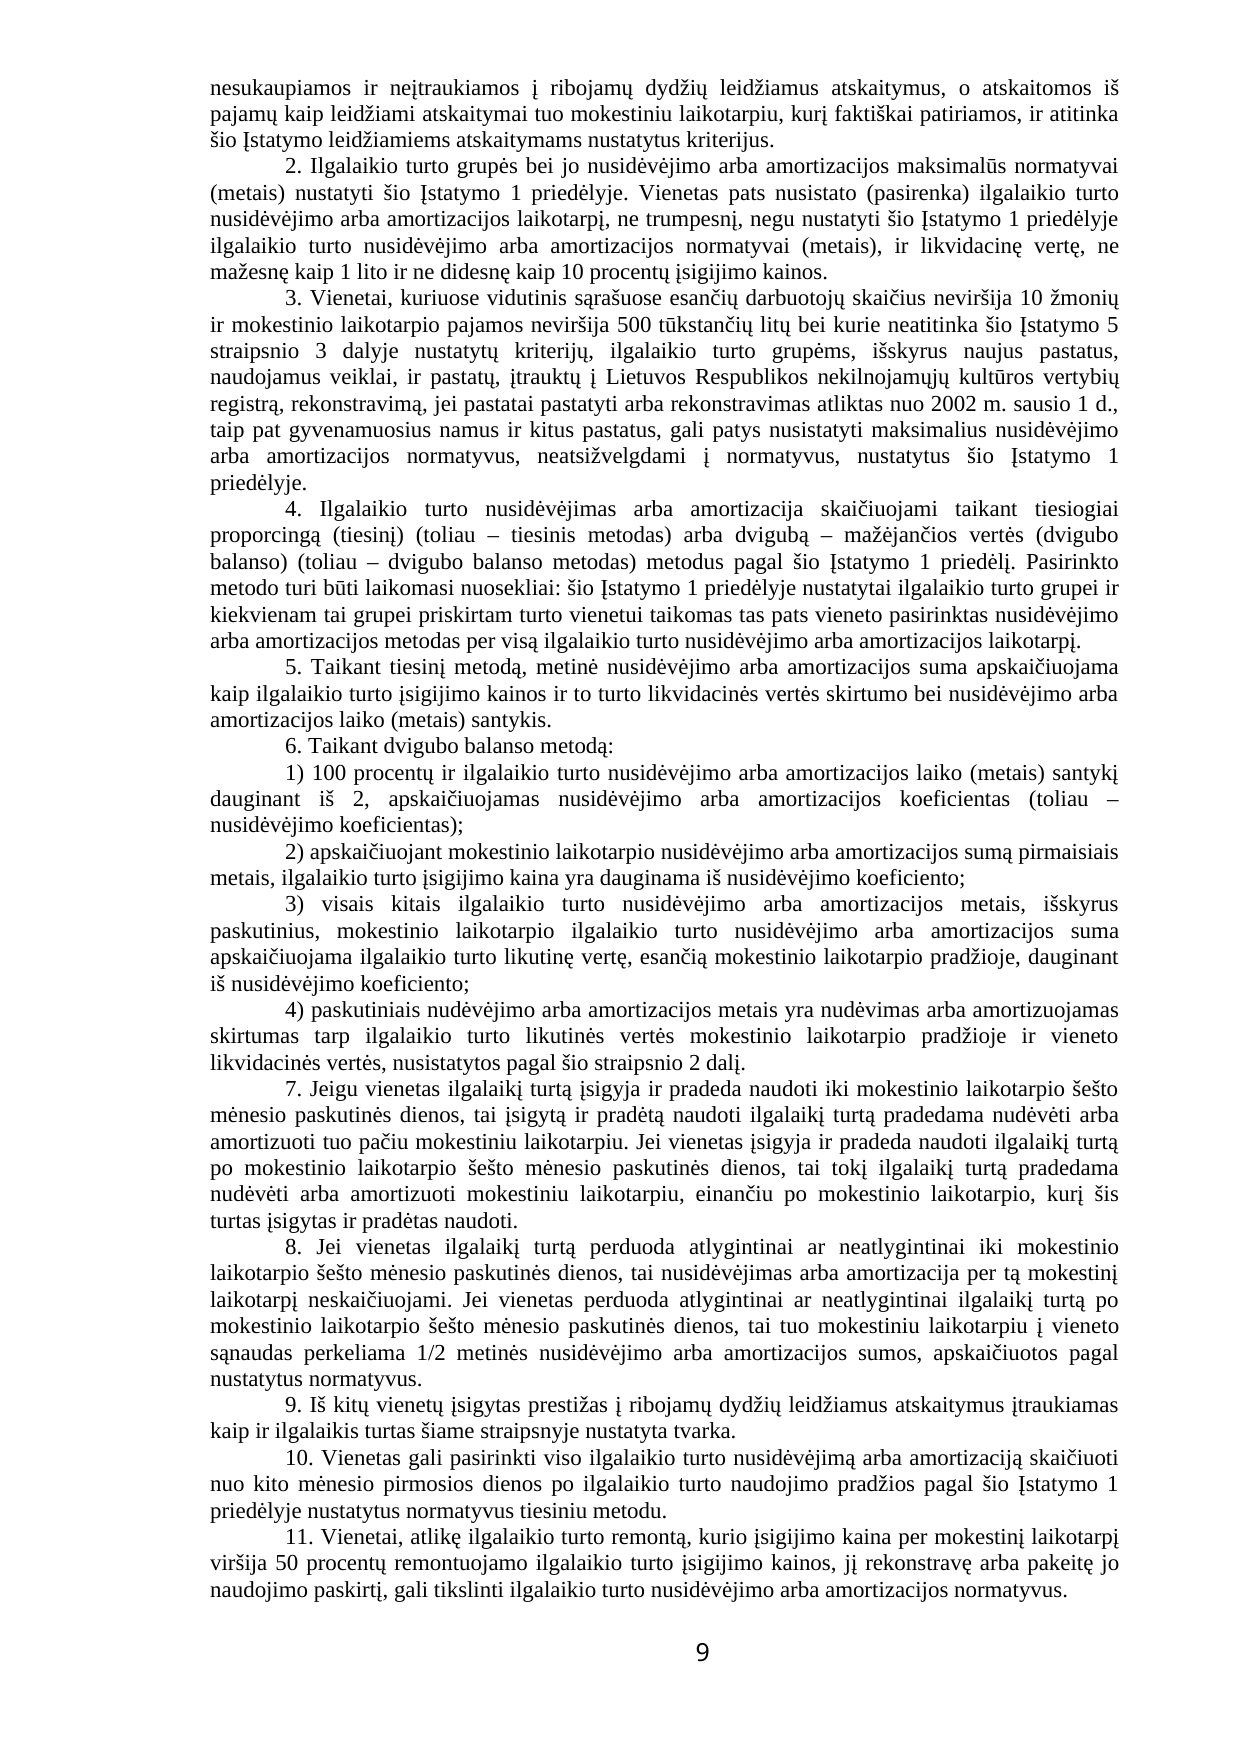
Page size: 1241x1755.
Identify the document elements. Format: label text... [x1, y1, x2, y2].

text 2. Ilgalaikio turto grupės bei jo nusidėvėjimo arba amortizacijos maksimalūs normatyvai (metais) nustatyti šio Įstatymo 1 priedėlyje. Vienetas pats nusistato (pasirenka) ilgalaikio turto nusidėvėjimo arba amortizacijos laikotarpį, ne trumpesnį, negu nustatyti šio Įstatymo 1 priedėlyje ilgalaikio turto nusidėvėjimo arba amortizacijos normatyvai (metais), ir likvidacinę vertę, ne mažesnę kaip 1 lito ir ne didesnę kaip 10 procentų įsigijimo kainos. [210, 153, 1120, 284]
text 3) visais kitais ilgalaikio turto nusidėvėjimo arba amortizacijos metais, išskyrus paskutinius, mokestinio laikotarpio ilgalaikio turto nusidėvėjimo arba amortizacijos suma apskaičiuojama ilgalaikio turto likutinę vertę, esančią mokestinio laikotarpio pradžioje, dauginant iš nusidėvėjimo koeficiento; [210, 891, 1120, 996]
text 1) 100 procentų ir ilgalaikio turto nusidėvėjimo arba amortizacijos laiko (metais) santykį dauginant iš 2, apskaičiuojamas nusidėvėjimo arba amortizacijos koeficientas (toliau – nusidėvėjimo koeficientas); [210, 759, 1120, 838]
text 9. Iš kitų vienetų įsigytas prestižas į ribojamų dydžių leidžiamus atskaitymus įtraukiamas kaip ir ilgalaikis turtas šiame straipsnyje nustatyta tvarka. [210, 1391, 1120, 1444]
text 4. Ilgalaikio turto nusidėvėjimas arba amortizacija skaičiuojami taikant tiesiogiai proporcingą (tiesinį) (toliau – tiesinis metodas) arba dvigubą – mažėjančios vertės (dvigubo balanso) (toliau – dvigubo balanso metodas) metodus pagal šio Įstatymo 1 priedėlį. Pasirinkto metodo turi būti laikomasi nuosekliai: šio Įstatymo 1 priedėlyje nustatytai ilgalaikio turto grupei ir kiekvienam tai grupei priskirtam turto vienetui taikomas tas pats vieneto pasirinktas nusidėvėjimo arba amortizacijos metodas per visą ilgalaikio turto nusidėvėjimo arba amortizacijos laikotarpį. [210, 495, 1120, 653]
text nesukaupiamos ir neįtraukiamos į ribojamų dydžių leidžiamus atskaitymus, o atskaitomos iš pajamų kaip leidžiami atskaitymai tuo mokestiniu laikotarpiu, kurį faktiškai patiriamos, ir atitinka šio Įstatymo leidžiamiems atskaitymams nustatytus kriterijus. [210, 73, 1120, 153]
text 4) paskutiniais nudėvėjimo arba amortizacijos metais yra nudėvimas arba amortizuojamas skirtumas tarp ilgalaikio turto likutinės vertės mokestinio laikotarpio pradžioje ir vieneto likvidacinės vertės, nusistatytos pagal šio straipsnio 2 dalį. [210, 996, 1120, 1075]
text 8. Jei vienetas ilgalaikį turtą perduoda atlygintinai ar neatlygintinai iki mokestinio laikotarpio šešto mėnesio paskutinės dienos, tai nusidėvėjimas arba amortizacija per tą mokestinį laikotarpį neskaičiuojami. Jei vienetas perduoda atlygintinai ar neatlygintinai ilgalaikį turtą po mokestinio laikotarpio šešto mėnesio paskutinės dienos, tai tuo mokestiniu laikotarpiu į vieneto sąnaudas perkeliama 1/2 metinės nusidėvėjimo arba amortizacijos sumos, apskaičiuotos pagal nustatytus normatyvus. [210, 1233, 1120, 1391]
text 3. Vienetai, kuriuose vidutinis sąrašuose esančių darbuotojų skaičius neviršija 10 žmonių ir mokestinio laikotarpio pajamos neviršija 500 tūkstančių litų bei kurie neatitinka šio Įstatymo 5 straipsnio 3 dalyje nustatytų kriterijų, ilgalaikio turto grupėms, išskyrus naujus pastatus, naudojamus veiklai, ir pastatų, įtrauktų į Lietuvos Respublikos nekilnojamųjų kultūros vertybių registrą, rekonstravimą, jei pastatai pastatyti arba rekonstravimas atliktas nuo 2002 m. sausio 1 d., taip pat gyvenamuosius namus ir kitus pastatus, gali patys nusistatyti maksimalius nusidėvėjimo arba amortizacijos normatyvus, neatsižvelgdami į normatyvus, nustatytus šio Įstatymo 1 priedėlyje. [210, 284, 1120, 495]
text 5. Taikant tiesinį metodą, metinė nusidėvėjimo arba amortizacijos suma apskaičiuojama kaip ilgalaikio turto įsigijimo kainos ir to turto likvidacinės vertės skirtumo bei nusidėvėjimo arba amortizacijos laiko (metais) santykis. [210, 653, 1120, 732]
text 6. Taikant dvigubo balanso metodą: [210, 732, 1120, 759]
text 2) apskaičiuojant mokestinio laikotarpio nusidėvėjimo arba amortizacijos sumą pirmaisiais metais, ilgalaikio turto įsigijimo kaina yra dauginama iš nusidėvėjimo koeficiento; [210, 838, 1120, 891]
text 11. Vienetai, atlikę ilgalaikio turto remontą, kurio įsigijimo kaina per mokestinį laikotarpį viršija 50 procentų remontuojamo ilgalaikio turto įsigijimo kainos, jį rekonstravę arba pakeitę jo naudojimo paskirtį, gali tikslinti ilgalaikio turto nusidėvėjimo arba amortizacijos normatyvus. [210, 1523, 1120, 1602]
text 10. Vienetas gali pasirinkti viso ilgalaikio turto nusidėvėjimą arba amortizaciją skaičiuoti nuo kito mėnesio pirmosios dienos po ilgalaikio turto naudojimo pradžios pagal šio Įstatymo 1 priedėlyje nustatytus normatyvus tiesiniu metodu. [210, 1444, 1120, 1523]
text 7. Jeigu vienetas ilgalaikį turtą įsigyja ir pradeda naudoti iki mokestinio laikotarpio šešto mėnesio paskutinės dienos, tai įsigytą ir pradėtą naudoti ilgalaikį turtą pradedama nudėvėti arba amortizuoti tuo pačiu mokestiniu laikotarpiu. Jei vienetas įsigyja ir pradeda naudoti ilgalaikį turtą po mokestinio laikotarpio šešto mėnesio paskutinės dienos, tai tokį ilgalaikį turtą pradedama nudėvėti arba amortizuoti mokestiniu laikotarpiu, einančiu po mokestinio laikotarpio, kurį šis turtas įsigytas ir pradėtas naudoti. [210, 1075, 1120, 1233]
